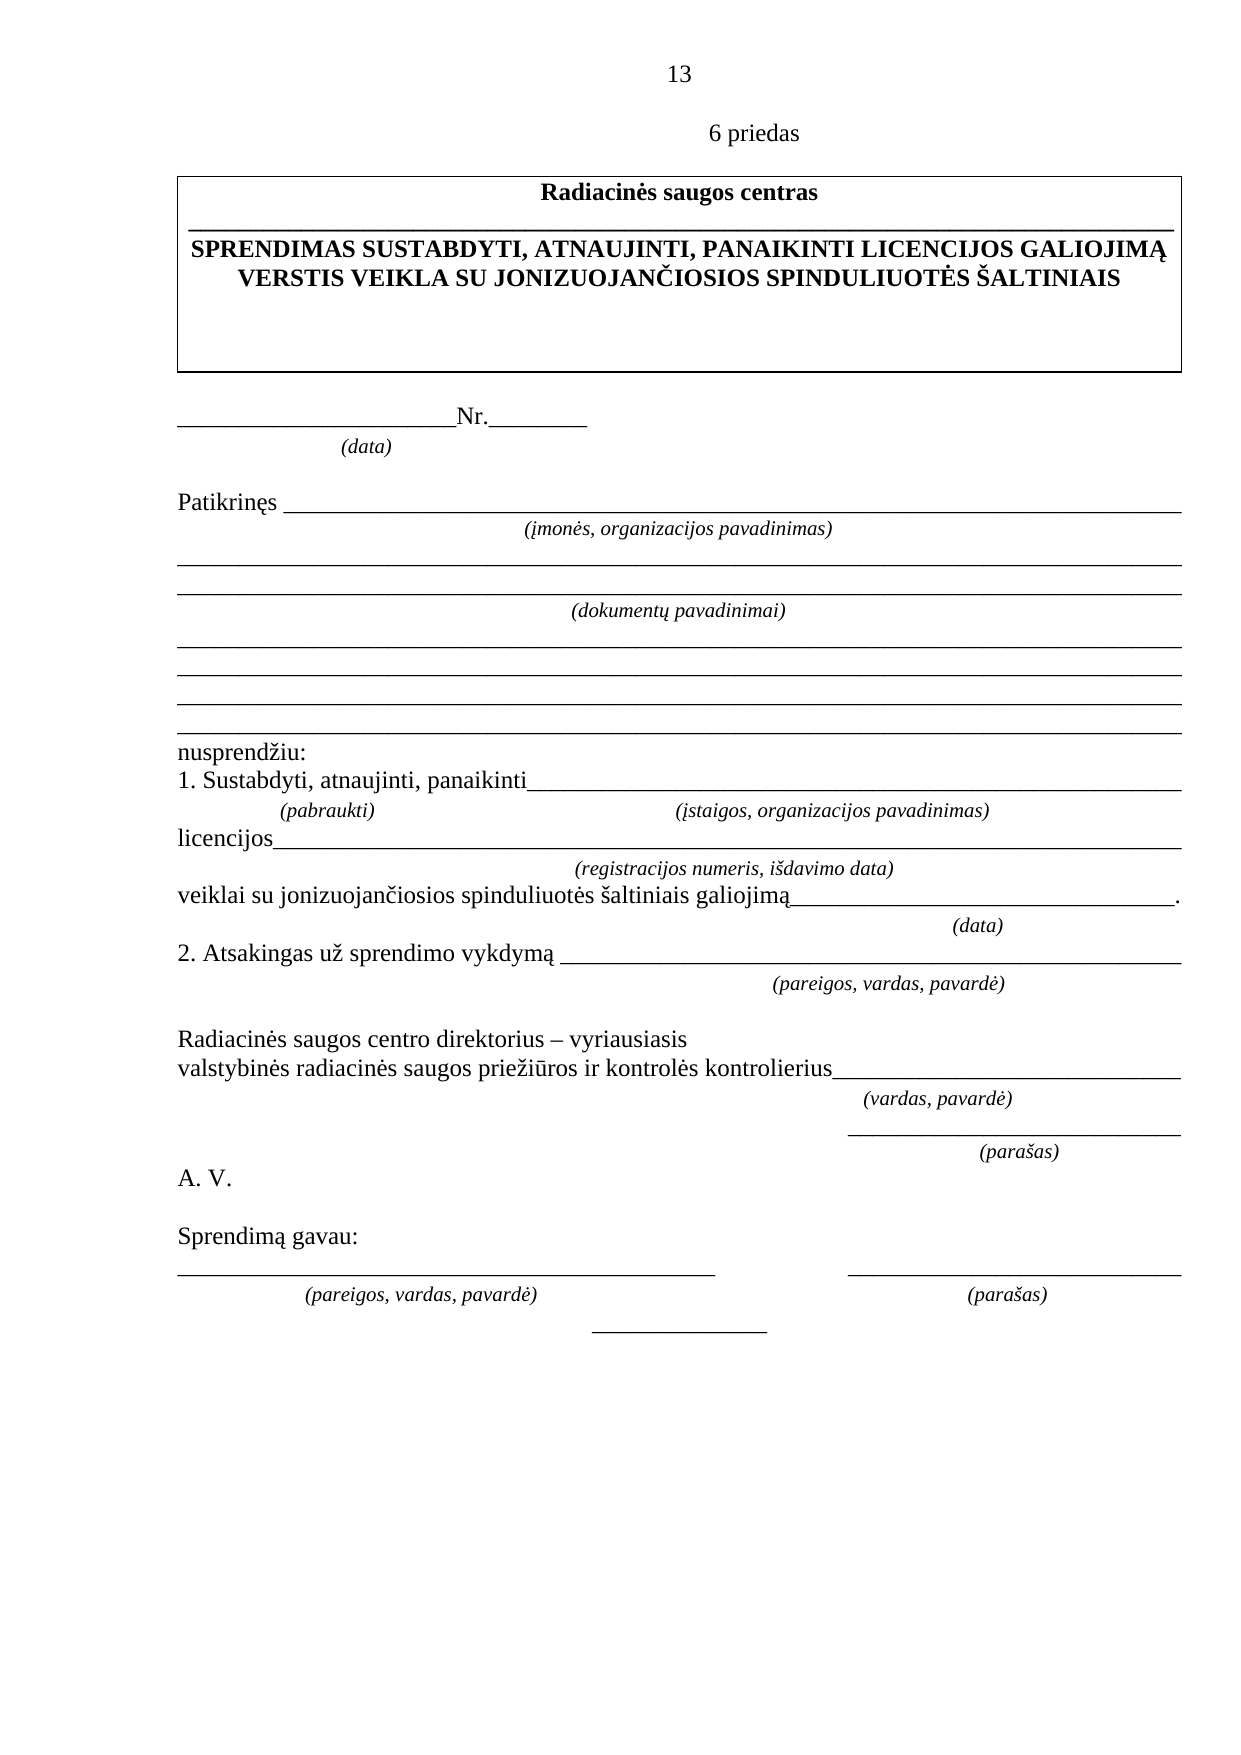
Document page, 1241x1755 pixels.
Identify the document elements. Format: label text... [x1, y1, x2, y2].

text 2. Atsakingas už sprendimo vykdymą [177, 938, 1181, 967]
text Sprendimą gavau: [177, 1221, 1181, 1250]
text (parašas) [177, 1139, 1181, 1163]
text licencijos [177, 823, 1181, 852]
text Nr. [177, 401, 1181, 430]
text (pareigos, vardas, pavardė) (parašas) [177, 1278, 1181, 1307]
text (registracijos numeris, išdavimo data) [177, 852, 1181, 881]
text (data) [177, 430, 1181, 459]
text valstybinės radiacinės saugos priežiūros ir kontrolės kontrolierius [177, 1053, 1181, 1082]
text Radiacinės saugos centro direktorius – vyriausiasis [177, 1024, 1181, 1053]
text (pareigos, vardas, pavardė) [177, 967, 1181, 996]
text ___________________________________________ [177, 1250, 1181, 1278]
text 1. Sustabdyti, atnaujinti, panaikinti [177, 766, 1181, 794]
text A. V. [177, 1163, 1181, 1192]
text (dokumentų pavadinimai) [177, 598, 1181, 622]
text (pabraukti) (įstaigos, organizacijos pavadinimas) [177, 794, 1181, 823]
text (vardas, pavardė) [177, 1082, 1181, 1111]
table_header Radiacinės saugos centras SPRENDIMAS SUSTABDYTI, ATNAUJINTI, PANAIKINTI LICENCIJOS GALIOJIMĄ VERSTIS VEIKLA SU JONIZUOJANČIOSIOS SPINDULIUOTĖS ŠALTINIAIS [178, 177, 1181, 371]
text 6 priedas [177, 118, 1181, 147]
text (data) [177, 909, 1181, 938]
text ______________ [177, 1307, 1181, 1336]
text (įmonės, organizacijos pavadinimas) [177, 516, 1181, 540]
text veiklai su jonizuojančiosios spinduliuotės šaltiniais galiojimą . [177, 881, 1181, 909]
text Patikrinęs [177, 487, 1181, 516]
text nusprendžiu: [177, 737, 1181, 766]
